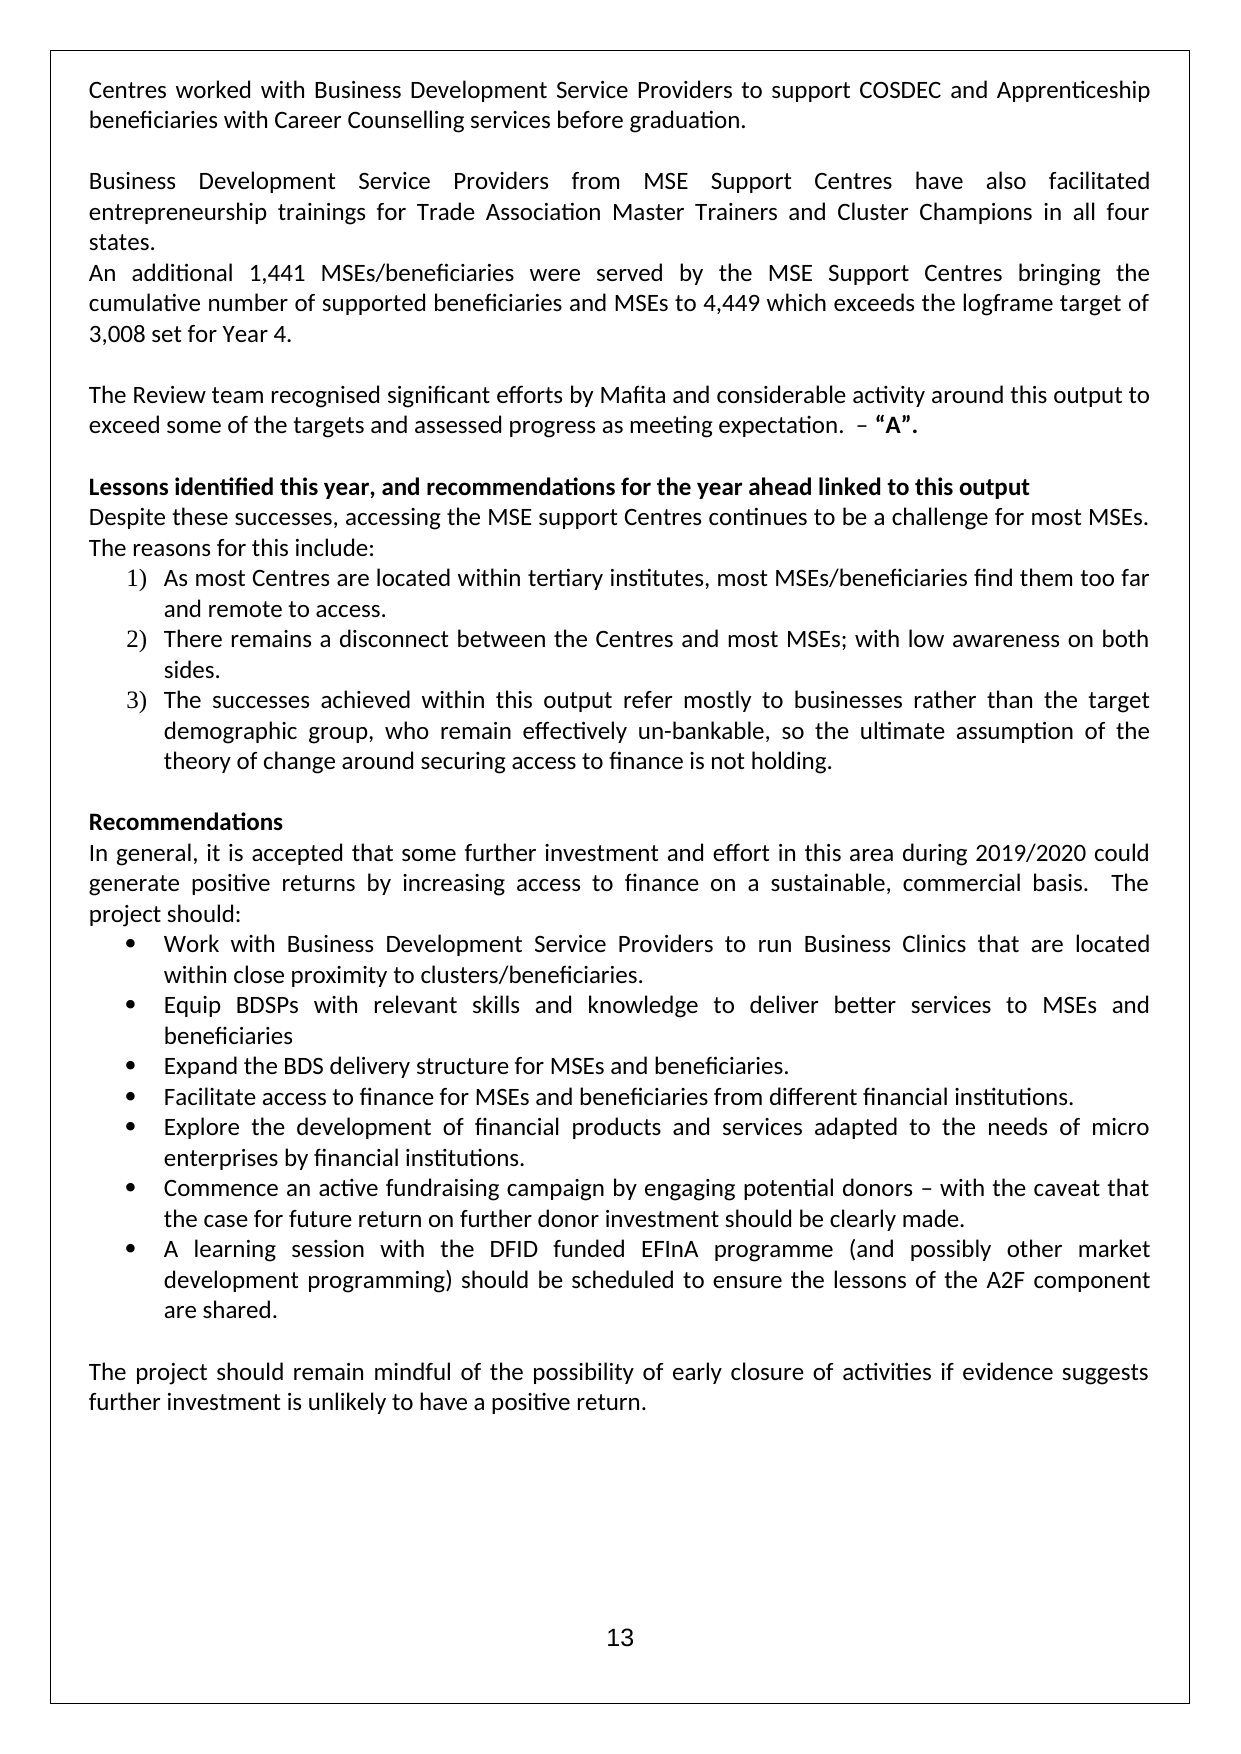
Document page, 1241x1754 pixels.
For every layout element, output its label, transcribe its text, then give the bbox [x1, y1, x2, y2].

list There remains a disconnect between the Centres and most MSEs; with low awareness on both sides. [126, 623, 1152, 684]
text In general, it is accepted that some further investment and effort in this area during 2019/2020 could generate positive returns by increasing access to finance on a sustainable, commercial basis. The project should: [89, 837, 1152, 928]
text Centres worked with Business Development Service Providers to support COSDEC and Apprenticeship beneficiaries with Career Counselling services before graduation. [89, 74, 1152, 135]
list The successes achieved within this output refer mostly to businesses rather than the target demographic group, who remain effectively un-bankable, so the ultimate assumption of the theory of change around securing access to finance is not holding. [126, 684, 1152, 776]
list Explore the development of financial products and services adapted to the needs of micro enterprises by financial institutions. [126, 1112, 1152, 1173]
list Work with Business Development Service Providers to run Business Clinics that are located within close proximity to clusters/beneficiaries. [126, 928, 1152, 989]
text An additional 1,441 MSEs/beneficiaries were served by the MSE Support Centres bringing the cumulative number of supported beneficiaries and MSEs to 4,449 which exceeds the logframe target of 3,008 set for Year 4. [89, 257, 1152, 348]
list As most Centres are located within tertiary institutes, most MSEs/beneficiaries find them too far and remote to access. [126, 562, 1152, 623]
text Recommendations [89, 806, 1152, 837]
list Facilitate access to finance for MSEs and beneficiaries from different financial institutions. [126, 1081, 1152, 1112]
list A learning session with the DFID funded EFInA programme (and possibly other market development programming) should be scheduled to ensure the lessons of the A2F component are shared. [126, 1234, 1152, 1325]
text Business Development Service Providers from MSE Support Centres have also facilitated entrepreneurship trainings for Trade Association Master Trainers and Cluster Champions in all four states. [89, 165, 1152, 257]
list Equip BDSPs with relevant skills and knowledge to deliver better services to MSEs and beneficiaries [126, 989, 1152, 1051]
list Expand the BDS delivery structure for MSEs and beneficiaries. [126, 1051, 1152, 1081]
text The project should remain mindful of the possibility of early closure of activities if evidence suggests further investment is unlikely to have a positive return. [89, 1356, 1152, 1417]
list Commence an active fundraising campaign by engaging potential donors – with the caveat that the case for future return on further donor investment should be clearly made. [126, 1173, 1152, 1234]
text Despite these successes, accessing the MSE support Centres continues to be a challenge for most MSEs. The reasons for this include: [89, 501, 1152, 562]
text Lessons identified this year, and recommendations for the year ahead linked to this output [89, 471, 1152, 501]
text The Review team recognised significant efforts by Mafita and considerable activity around this output to exceed some of the targets and assessed progress as meeting expectation. – “A”. [89, 379, 1152, 440]
